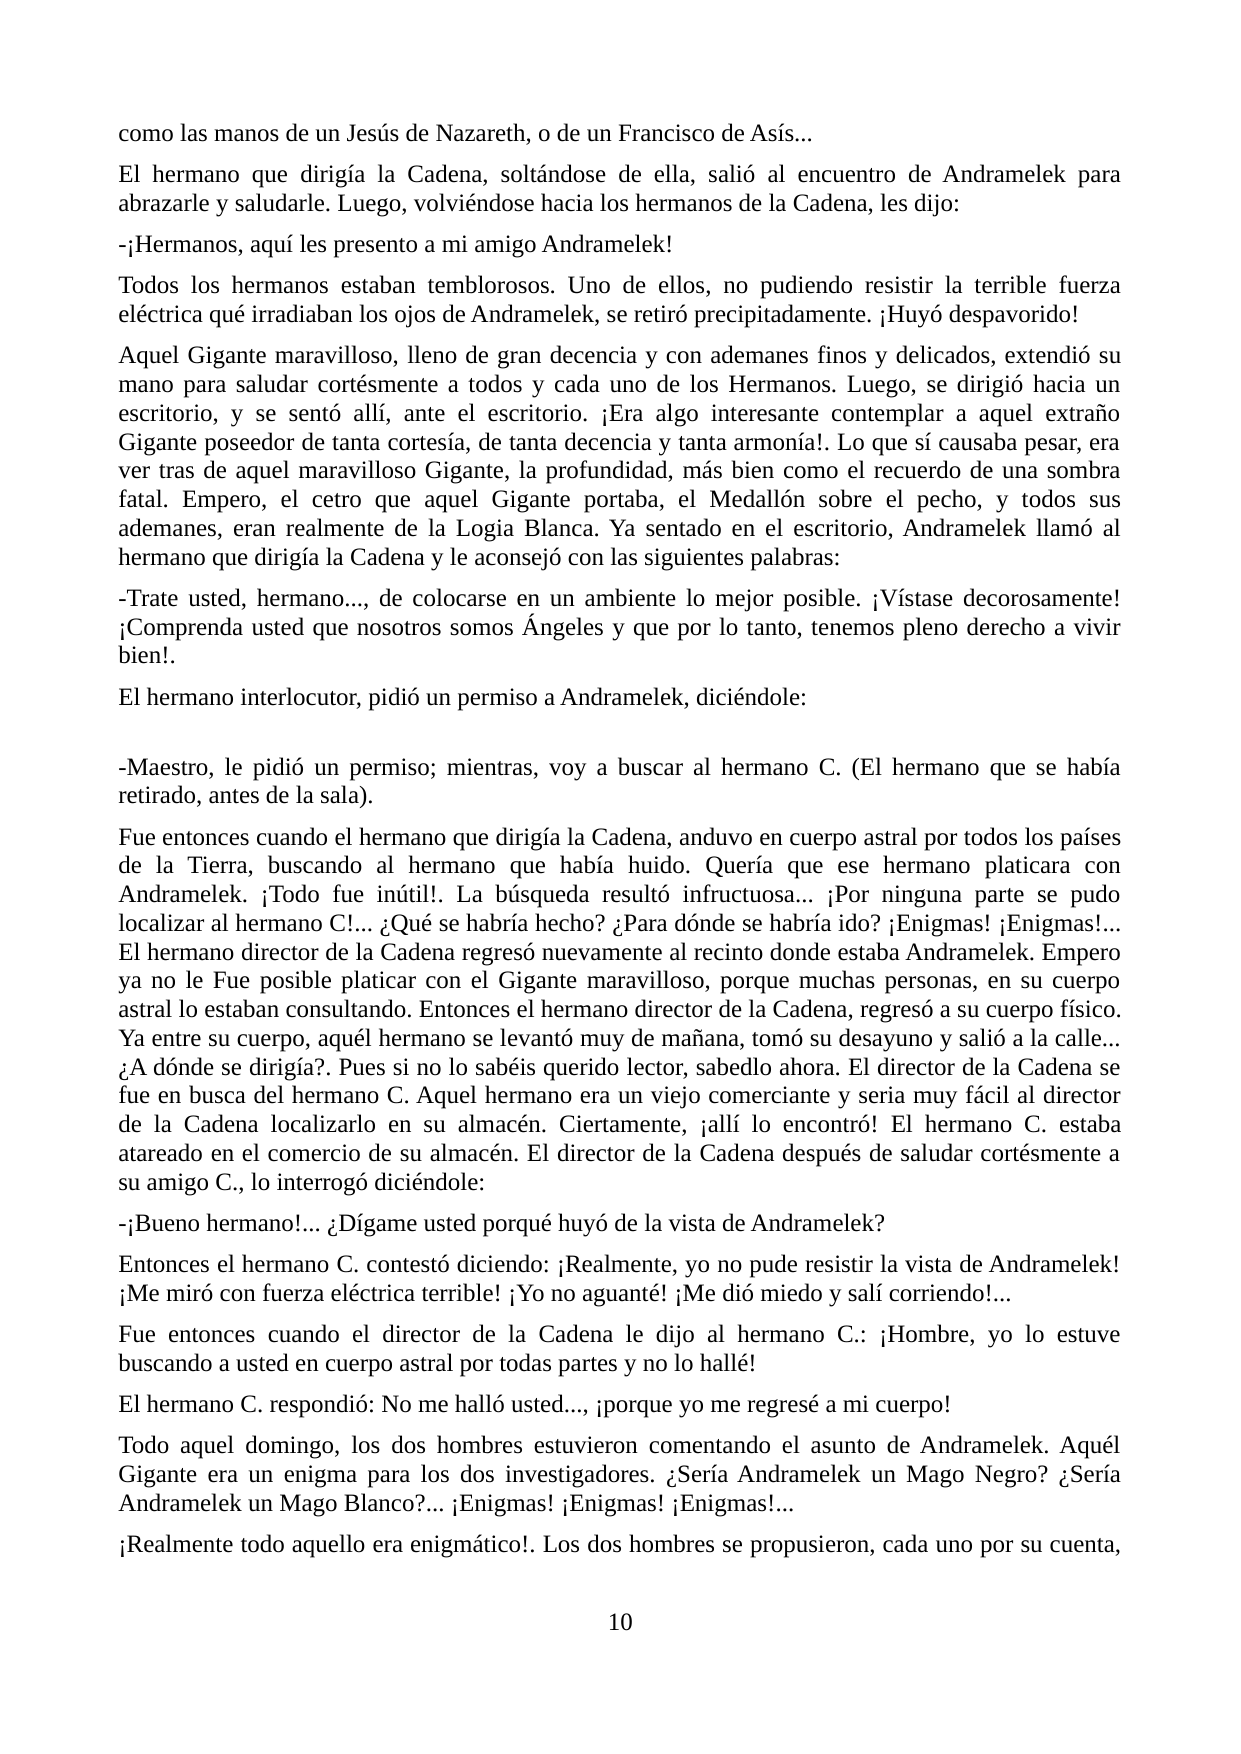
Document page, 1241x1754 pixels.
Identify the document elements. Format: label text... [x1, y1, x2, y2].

text Fue entonces cuando el hermano que dirigía la Cadena, anduvo en cuerpo astral por todos los países de la Tierra, buscando al hermano que había huido. Quería que ese hermano platicara con Andramelek. ¡Todo fue inútil!. La búsqueda resultó infructuosa... ¡Por ninguna parte se pudo localizar al hermano C!... ¿Qué se habría hecho? ¿Para dónde se habría ido? ¡Enigmas! ¡Enigmas!... El hermano director de la Cadena regresó nuevamente al recinto donde estaba Andramelek. Empero ya no le Fue posible platicar con el Gigante maravilloso, porque muchas personas, en su cuerpo astral lo estaban consultando. Entonces el hermano director de la Cadena, regresó a su cuerpo físico. Ya entre su cuerpo, aquél hermano se levantó muy de mañana, tomó su desayuno y salió a la calle... ¿A dónde se dirigía?. Pues si no lo sabéis querido lector, sabedlo ahora. El director de la Cadena se fue en busca del hermano C. Aquel hermano era un viejo comerciante y seria muy fácil al director de la Cadena localizarlo en su almacén. Ciertamente, ¡allí lo encontró! El hermano C. estaba atareado en el comercio de su almacén. El director de la Cadena después de saludar cortésmente a su amigo C., lo interrogó diciéndole: [118, 822, 1122, 1196]
text El hermano que dirigía la Cadena, soltándose de ella, salió al encuentro de Andramelek para abrazarle y saludarle. Luego, volviéndose hacia los hermanos de la Cadena, les dijo: [118, 159, 1122, 217]
text Entonces el hermano C. contestó diciendo: ¡Realmente, yo no pude resistir la vista de Andramelek! ¡Me miró con fuerza eléctrica terrible! ¡Yo no aguanté! ¡Me dió miedo y salí corriendo!... [118, 1249, 1122, 1307]
text El hermano interlocutor, pidió un permiso a Andramelek, diciéndole: [118, 682, 1122, 711]
text -Maestro, le pidió un permiso; mientras, voy a buscar al hermano C. (El hermano que se había retirado, antes de la sala). [118, 723, 1122, 809]
text -¡Hermanos, aquí les presento a mi amigo Andramelek! [118, 229, 1122, 258]
text Todo aquel domingo, los dos hombres estuvieron comentando el asunto de Andramelek. Aquél Gigante era un enigma para los dos investigadores. ¿Sería Andramelek un Mago Negro? ¿Sería Andramelek un Mago Blanco?... ¡Enigmas! ¡Enigmas! ¡Enigmas!... [118, 1431, 1122, 1517]
text -¡Bueno hermano!... ¿Dígame usted porqué huyó de la vista de Andramelek? [118, 1208, 1122, 1237]
text Aquel Gigante maravilloso, lleno de gran decencia y con ademanes finos y delicados, extendió su mano para saludar cortésmente a todos y cada uno de los Hermanos. Luego, se dirigió hacia un escritorio, y se sentó allí, ante el escritorio. ¡Era algo interesante contemplar a aquel extraño Gigante poseedor de tanta cortesía, de tanta decencia y tanta armonía!. Lo que sí causaba pesar, era ver tras de aquel maravilloso Gigante, la profundidad, más bien como el recuerdo de una sombra fatal. Empero, el cetro que aquel Gigante portaba, el Medallón sobre el pecho, y todos sus ademanes, eran realmente de la Logia Blanca. Ya sentado en el escritorio, Andramelek llamó al hermano que dirigía la Cadena y le aconsejó con las siguientes palabras: [118, 341, 1122, 571]
text El hermano C. respondió: No me halló usted..., ¡porque yo me regresé a mi cuerpo! [118, 1389, 1122, 1418]
text como las manos de un Jesús de Nazareth, o de un Francisco de Asís... [118, 118, 1122, 147]
text ¡Realmente todo aquello era enigmático!. Los dos hombres se propusieron, cada uno por su cuenta, [118, 1529, 1122, 1558]
text -Trate usted, hermano..., de colocarse en un ambiente lo mejor posible. ¡Vístase decorosamente! ¡Comprenda usted que nosotros somos Ángeles y que por lo tanto, tenemos pleno derecho a vivir bien!. [118, 583, 1122, 669]
text Todos los hermanos estaban temblorosos. Uno de ellos, no pudiendo resistir la terrible fuerza eléctrica qué irradiaban los ojos de Andramelek, se retiró precipitadamente. ¡Huyó despavorido! [118, 271, 1122, 328]
text Fue entonces cuando el director de la Cadena le dijo al hermano C.: ¡Hombre, yo lo estuve buscando a usted en cuerpo astral por todas partes y no lo hallé! [118, 1319, 1122, 1377]
